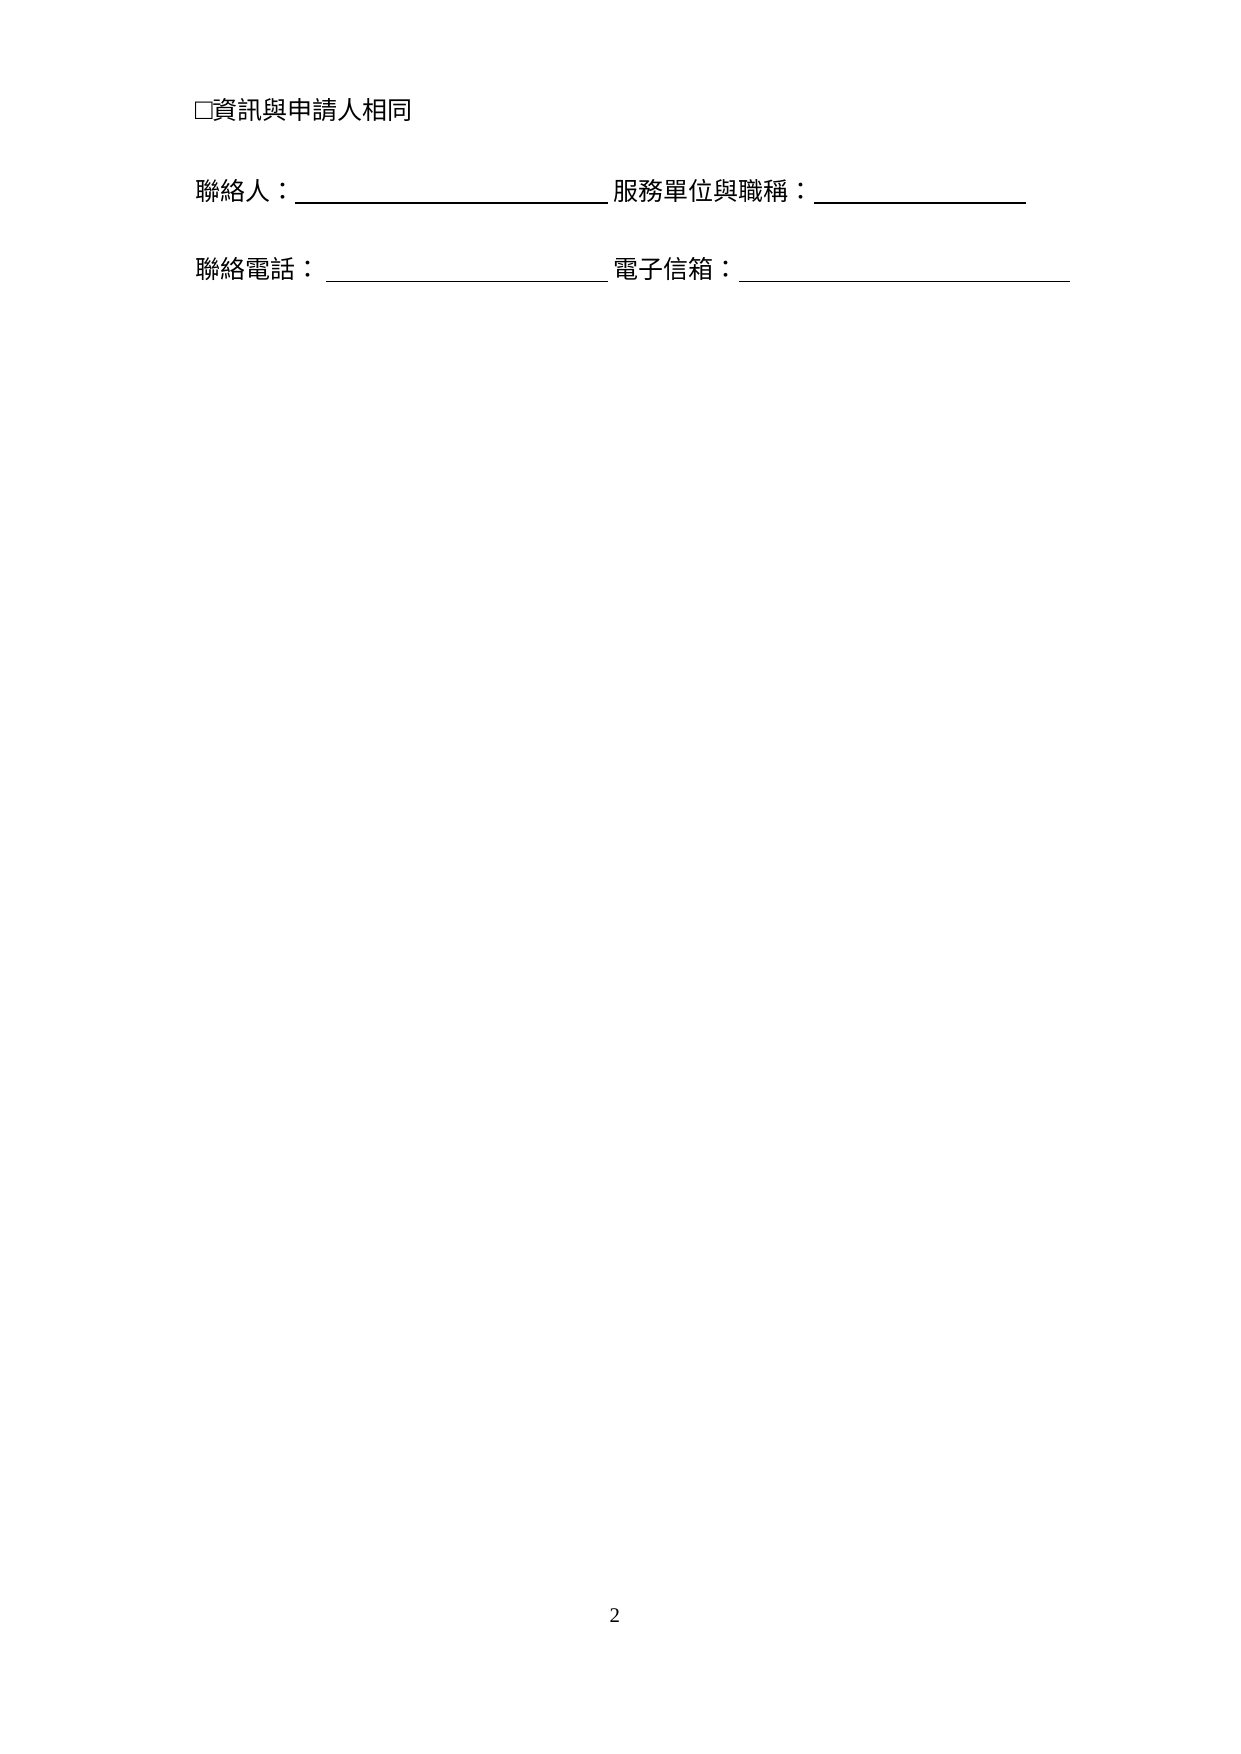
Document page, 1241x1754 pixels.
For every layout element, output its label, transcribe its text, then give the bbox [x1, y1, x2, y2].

list □資訊與申請人相同 [195, 89, 1081, 128]
list 聯絡人： 服務單位與職稱： [195, 172, 1081, 208]
list 聯絡電話： 電子信箱： . [195, 250, 1081, 286]
